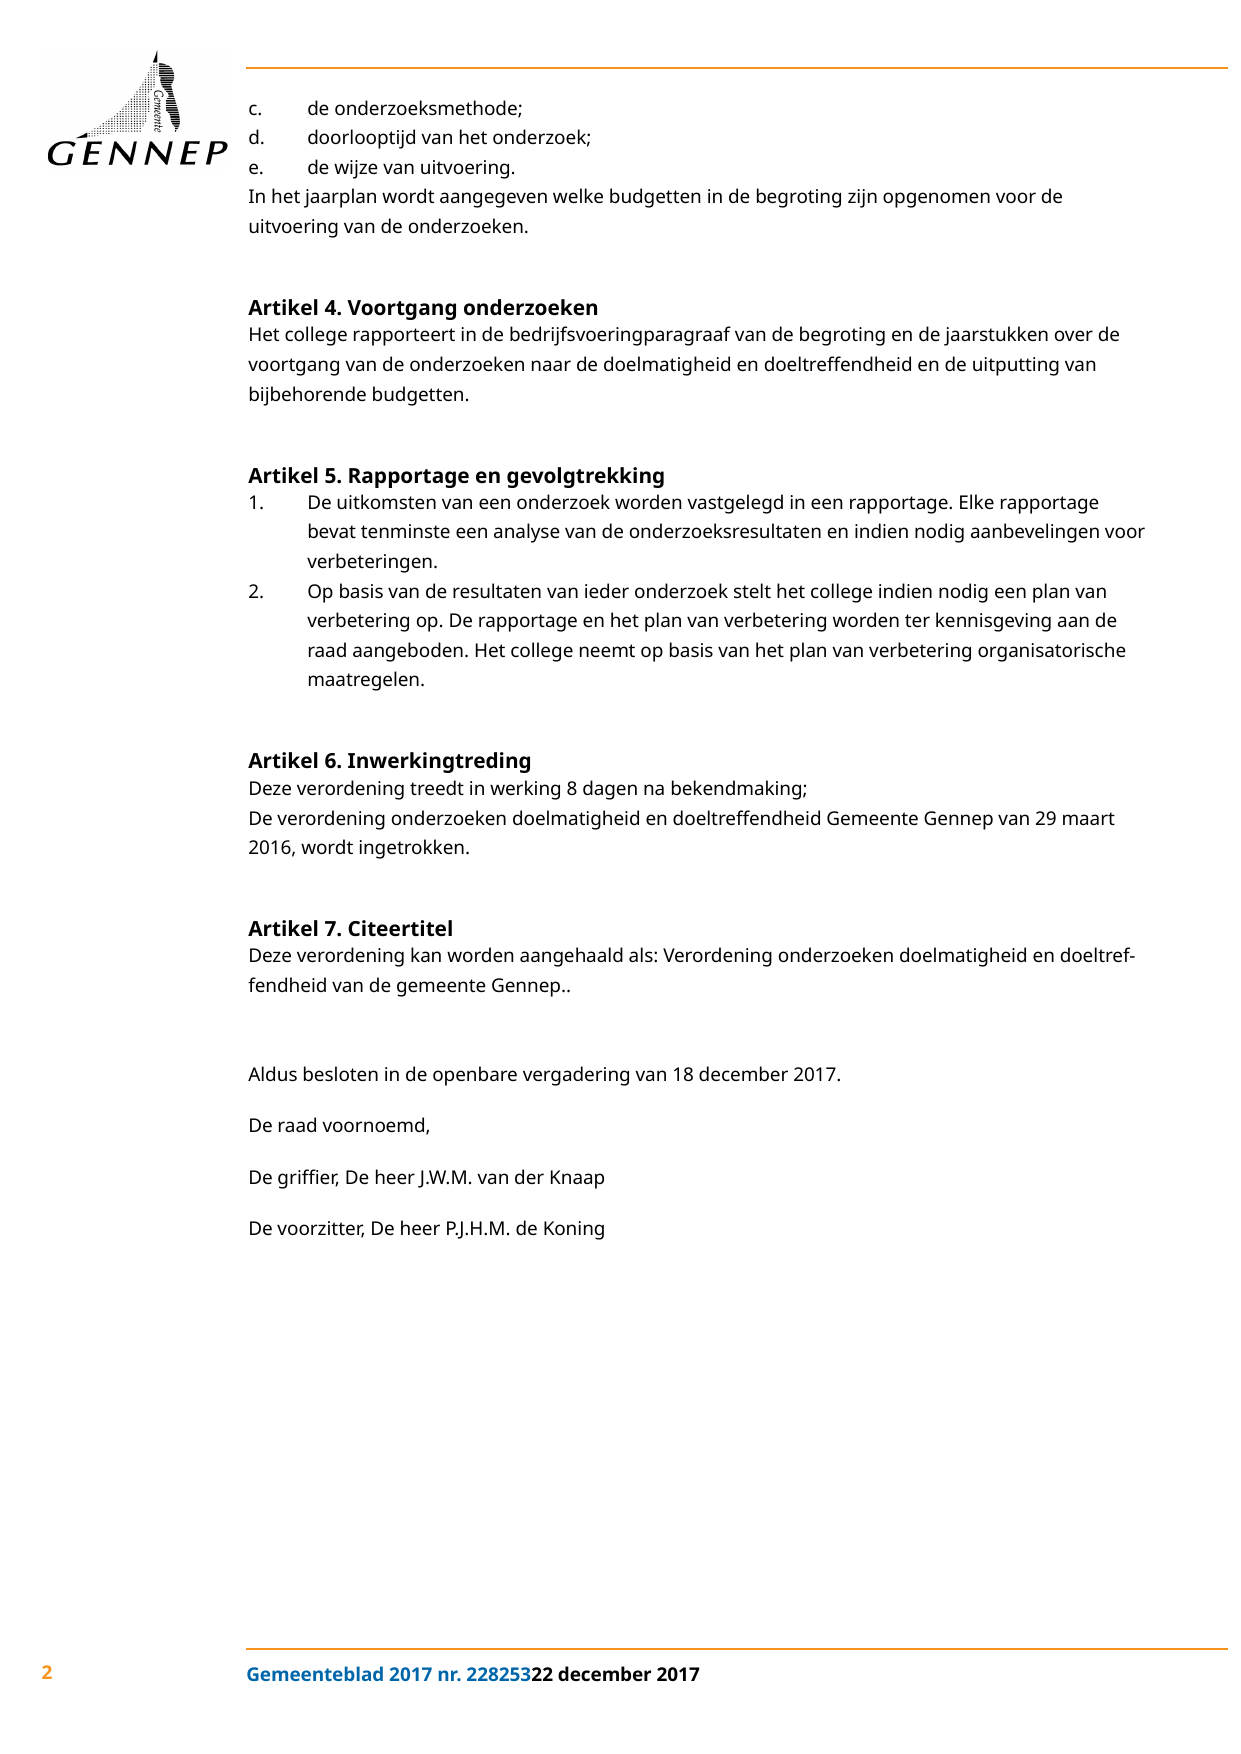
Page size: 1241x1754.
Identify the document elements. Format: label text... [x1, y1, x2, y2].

text De griffier, De heer J.W.M. van der Knaap [248, 1164, 1152, 1190]
text Aldus besloten in de openbare vergadering van 18 december 2017. [248, 1061, 1152, 1087]
text Artikel 6. Inwerkingtreding [248, 747, 1152, 775]
text In het jaarplan wordt aangegeven welke budgetten in de begroting zijn opgenomen voor de uitvoering van de onderzoeken. [248, 183, 1152, 239]
text Deze verordening treedt in werking 8 dagen na bekendmaking; [248, 775, 1152, 801]
text Artikel 5. Rapportage en gevolgtrekking [248, 461, 1152, 489]
list de onderzoeksmethode; [248, 95, 1152, 121]
list De uitkomsten van een onderzoek worden vastgelegd in een rapportage. Elke rapportage bevat tenminste een analyse van de onderzoeksresultaten en indien nodig aanbevelingen voor verbeteringen. [248, 489, 1152, 574]
list Op basis van de resultaten van ieder onderzoek stelt het college indien nodig een plan van verbetering op. De rapportage en het plan van verbetering worden ter kennisgeving aan de raad aangeboden. Het college neemt op basis van het plan van verbetering organisatorische maatregelen. [248, 578, 1152, 692]
text Het college rapporteert in de bedrijfsvoeringparagraaf van de begroting en de jaarstukken over de voortgang van de onderzoeken naar de doelmatigheid en doeltreffendheid en de uitputting van bijbehorende budgetten. [248, 322, 1152, 406]
text De raad voornoemd, [248, 1112, 1152, 1138]
list de wijze van uitvoering. [248, 154, 1152, 180]
text De voorzitter, De heer P.J.H.M. de Koning [248, 1215, 1152, 1241]
text Artikel 4. Voortgang onderzoeken [248, 293, 1152, 322]
picture [41, 47, 231, 172]
text Artikel 7. Citeertitel [248, 914, 1152, 943]
list doorlooptijd van het onderzoek; [248, 124, 1152, 150]
text Deze verordening kan worden aangehaald als: Verordening onderzoeken doelmatigheid en doeltref-fendheid van de gemeente Gennep.. [248, 943, 1152, 998]
text De verordening onderzoeken doelmatigheid en doeltreffendheid Gemeente Gennep van 29 maart 2016, wordt ingetrokken. [248, 805, 1152, 860]
